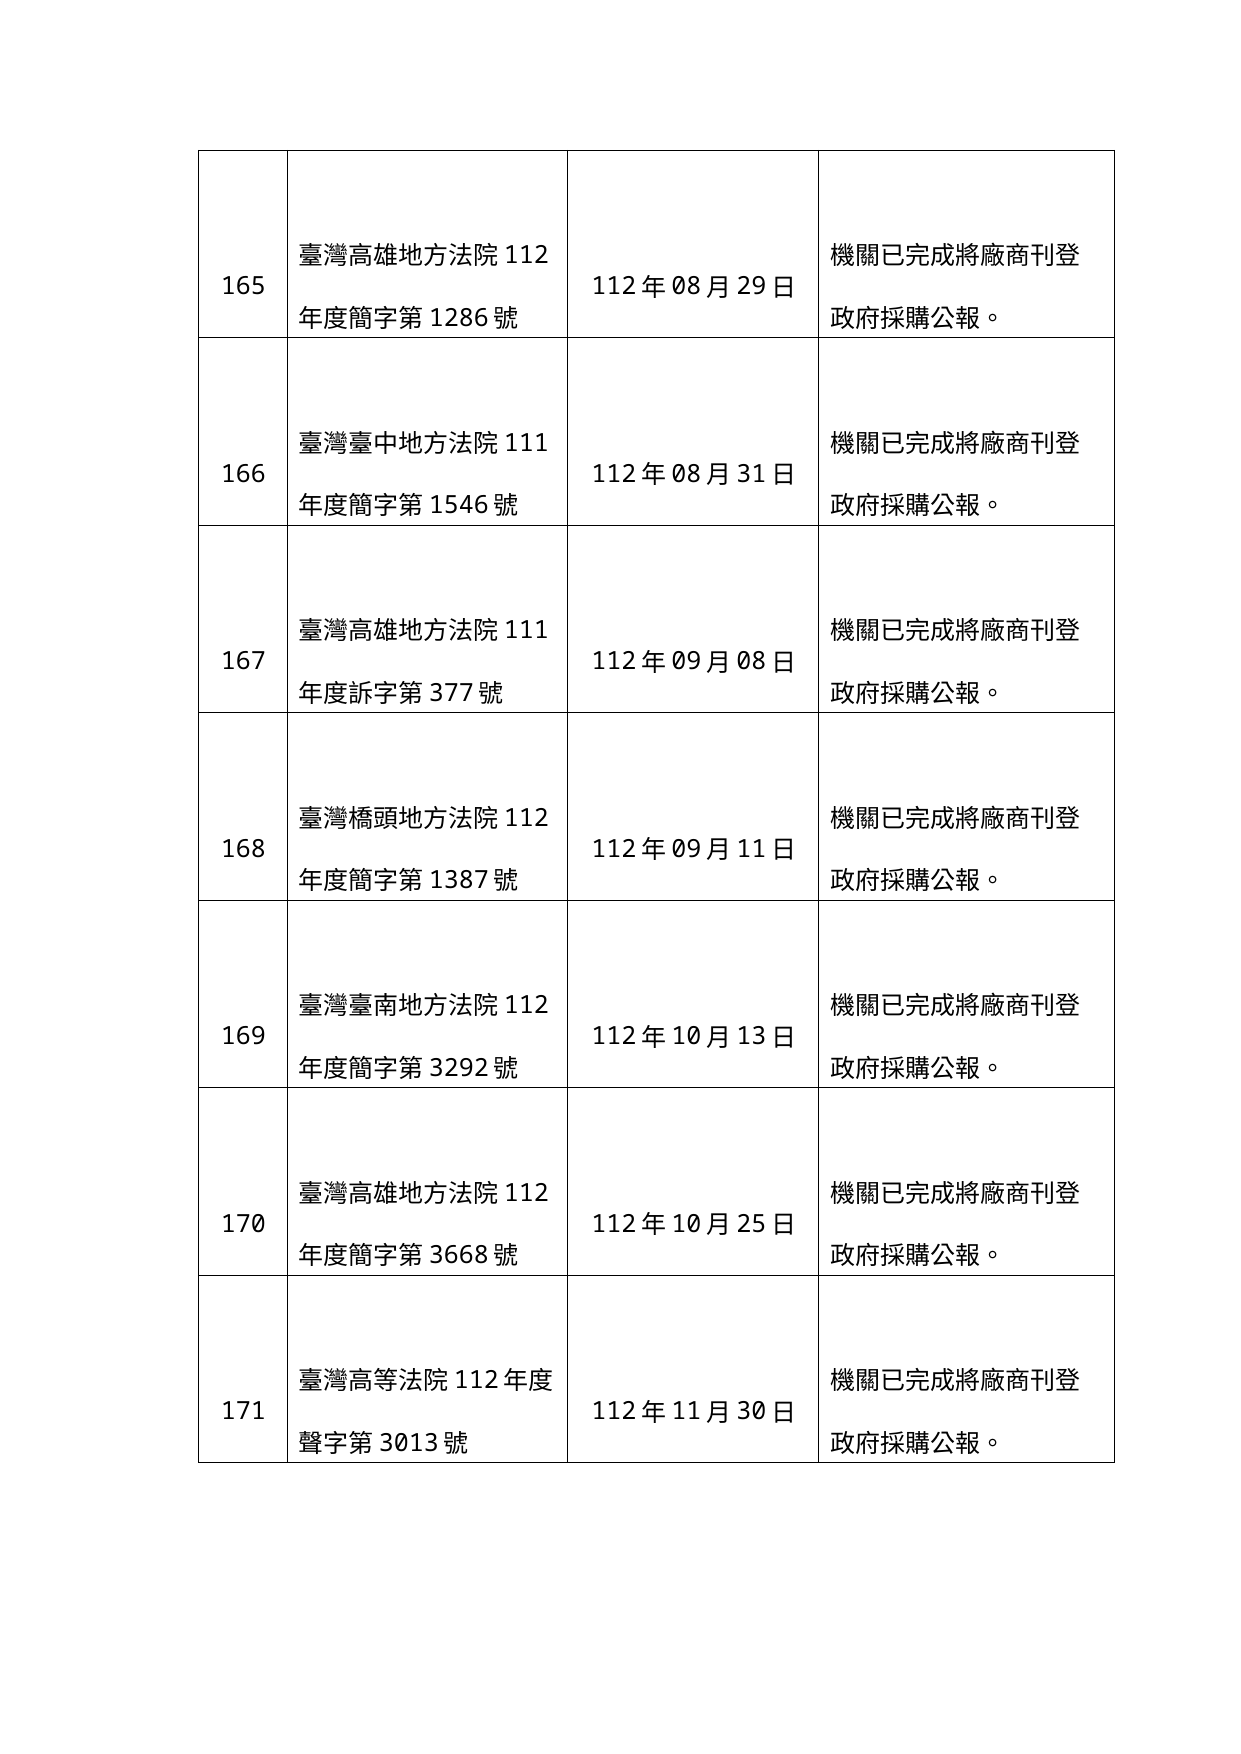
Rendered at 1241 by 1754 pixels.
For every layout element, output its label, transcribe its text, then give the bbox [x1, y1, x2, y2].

table_cell 166 [199, 338, 287, 525]
table_cell 171 [199, 1276, 287, 1462]
table_cell 機關已完成將廠商刊登政府採購公報。 [819, 1088, 1114, 1275]
table_cell 165 [199, 151, 287, 337]
table_cell 機關已完成將廠商刊登政府採購公報。 [819, 901, 1114, 1087]
table_cell 169 [199, 901, 287, 1087]
table_cell 臺灣臺南地方法院112年度簡字第3292號 [288, 901, 567, 1087]
table_cell 臺灣高雄地方法院111年度訴字第377號 [288, 526, 567, 712]
table_cell 112年10月13日 [568, 901, 818, 1087]
table_cell 臺灣臺中地方法院111年度簡字第1546號 [288, 338, 567, 525]
table_cell 機關已完成將廠商刊登政府採購公報。 [819, 526, 1114, 712]
table_cell 168 [199, 713, 287, 900]
table_cell 112年11月30日 [568, 1276, 818, 1462]
table_cell 112年10月25日 [568, 1088, 818, 1275]
table_cell 機關已完成將廠商刊登政府採購公報。 [819, 1276, 1114, 1462]
table_cell 機關已完成將廠商刊登政府採購公報。 [819, 151, 1114, 337]
table_cell 臺灣高等法院112年度聲字第3013號 [288, 1276, 567, 1462]
table_cell 臺灣高雄地方法院112年度簡字第1286號 [288, 151, 567, 337]
table_cell 167 [199, 526, 287, 712]
table_cell 170 [199, 1088, 287, 1275]
table_cell 機關已完成將廠商刊登政府採購公報。 [819, 338, 1114, 525]
table_cell 臺灣橋頭地方法院112年度簡字第1387號 [288, 713, 567, 900]
table_cell 機關已完成將廠商刊登政府採購公報。 [819, 713, 1114, 900]
table_cell 112年09月11日 [568, 713, 818, 900]
table_cell 112年09月08日 [568, 526, 818, 712]
table_cell 112年08月31日 [568, 338, 818, 525]
table_cell 臺灣高雄地方法院112年度簡字第3668號 [288, 1088, 567, 1275]
table_cell 112年08月29日 [568, 151, 818, 337]
